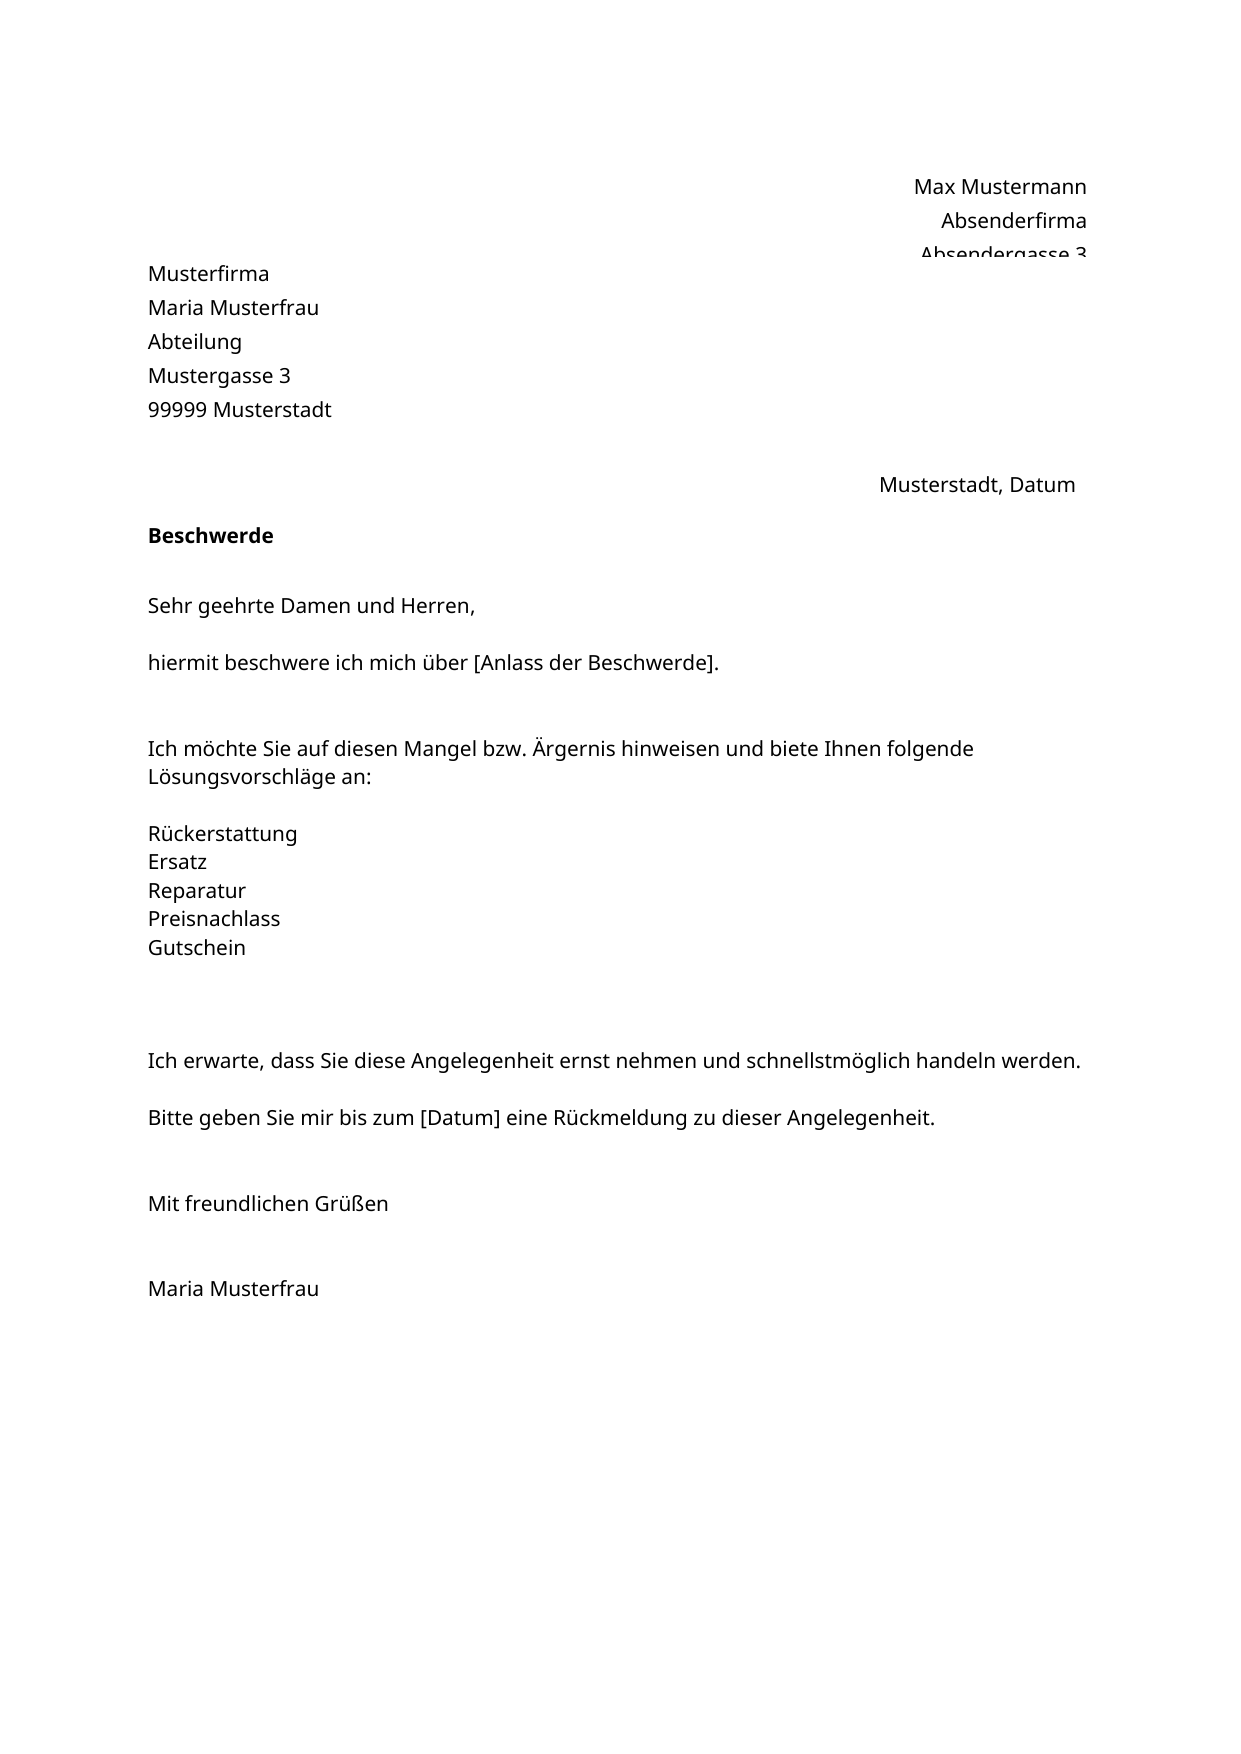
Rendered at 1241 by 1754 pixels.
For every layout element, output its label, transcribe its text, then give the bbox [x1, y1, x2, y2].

text Musterstadt, Datum [148, 470, 1087, 498]
text Gutschein [148, 933, 1087, 961]
text Abteilung [148, 327, 1087, 355]
text Absendergasse 3 [748, 240, 1087, 256]
text hiermit beschwere ich mich über [Anlass der Beschwerde]. [148, 648, 1087, 677]
text Mustergasse 3 [148, 361, 1087, 389]
text Max Mustermann [748, 172, 1087, 200]
text Beschwerde [148, 521, 1087, 550]
text Maria Musterfrau [148, 293, 1087, 321]
text Musterfirma [148, 259, 1087, 287]
text Ersatz [148, 847, 1087, 876]
text Preisnachlass [148, 904, 1087, 933]
text Ich möchte Sie auf diesen Mangel bzw. Ärgernis hinweisen und biete Ihnen folgende Lösungsvorschläge an: [148, 734, 1087, 791]
text Maria Musterfrau [148, 1274, 1087, 1302]
text Ich erwarte, dass Sie diese Angelegenheit ernst nehmen und schnellstmöglich handeln werden. [148, 1046, 1087, 1075]
text Reparatur [148, 876, 1087, 904]
text Rückerstattung [148, 819, 1087, 847]
text Absenderfirma [748, 206, 1087, 234]
text 99999 Musterstadt [148, 395, 1087, 423]
text Sehr geehrte Damen und Herren, [148, 591, 1087, 620]
text Bitte geben Sie mir bis zum [Datum] eine Rückmeldung zu dieser Angelegenheit. [148, 1103, 1087, 1132]
text Mit freundlichen Grüßen [148, 1189, 1087, 1217]
